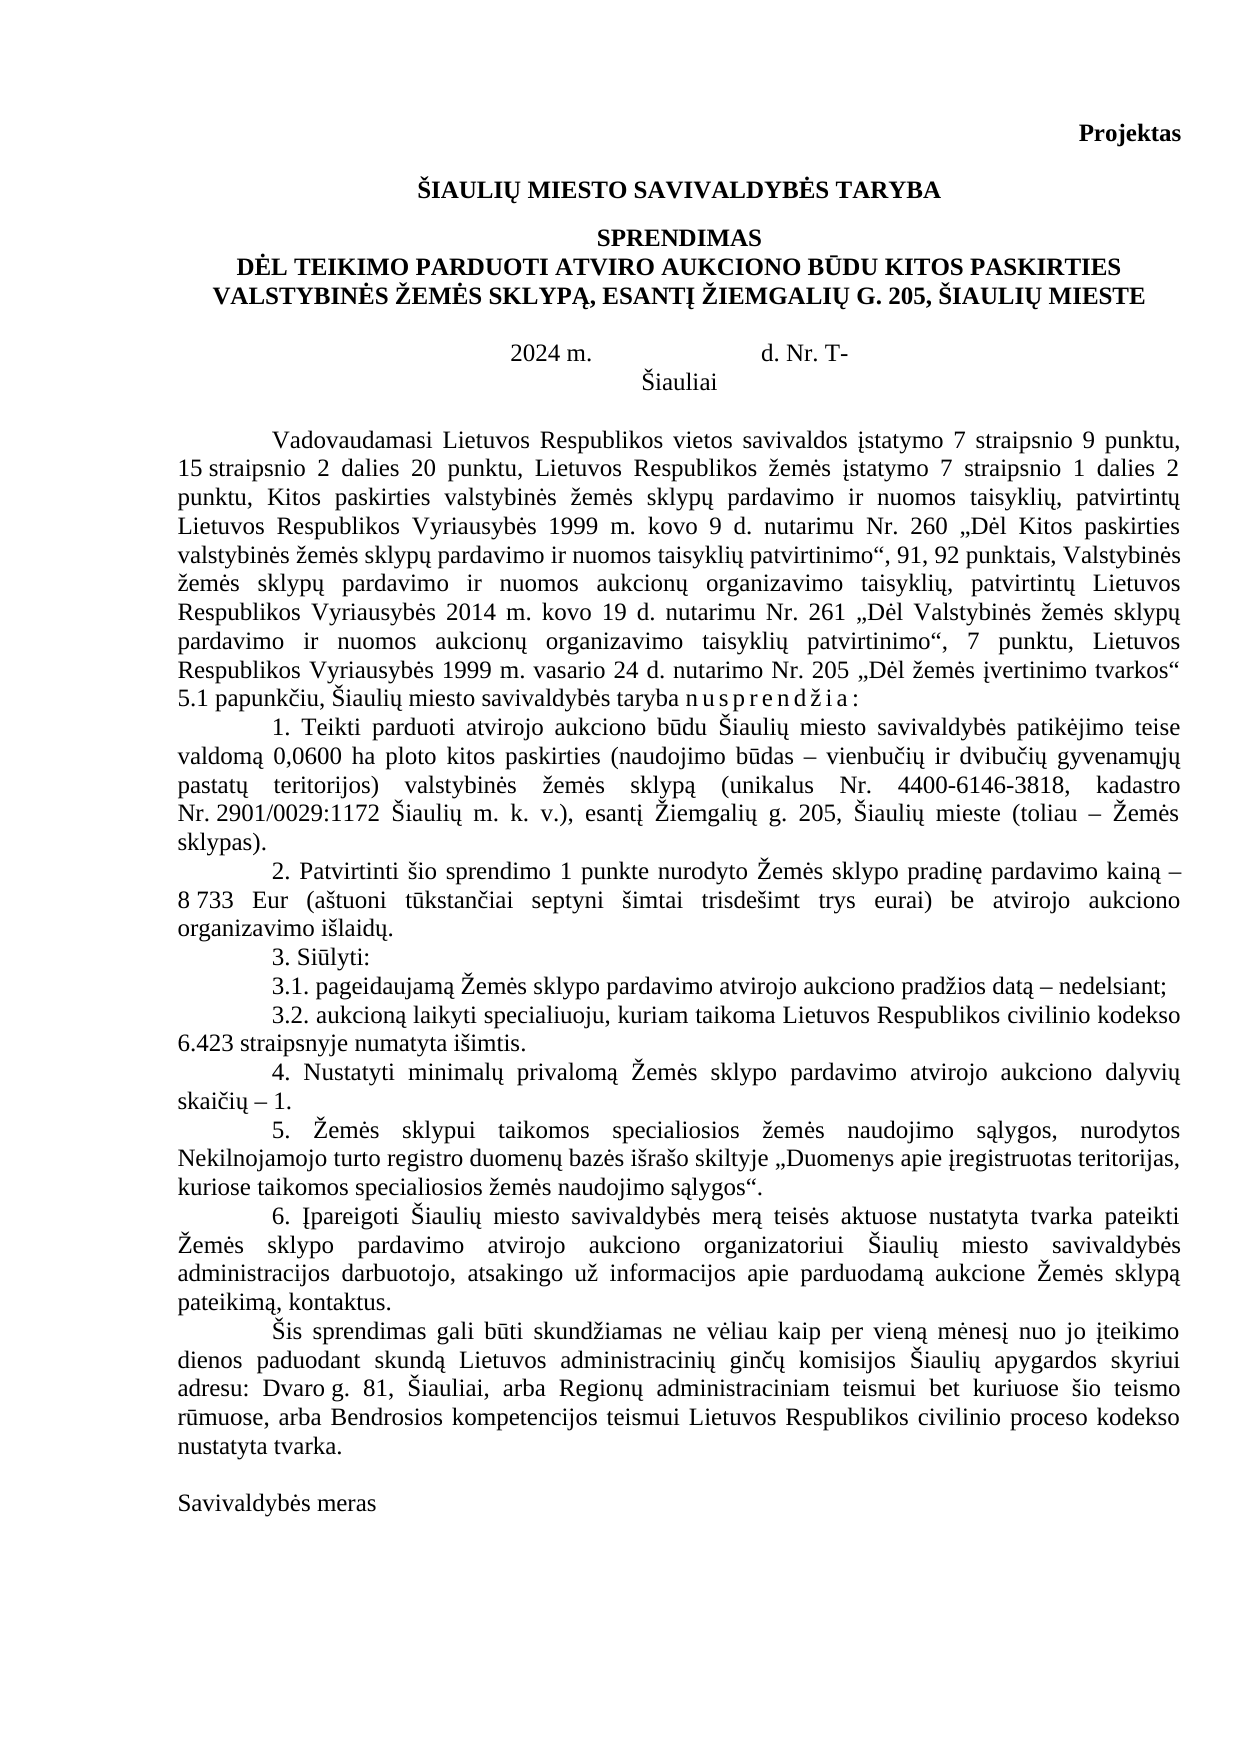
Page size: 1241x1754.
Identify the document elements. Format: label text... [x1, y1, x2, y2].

text 1. Teikti parduoti atvirojo aukciono būdu Šiaulių miesto savivaldybės patikėjimo teise valdomą 0,0600 ha ploto kitos paskirties (naudojimo būdas – vienbučių ir dvibučių gyvenamųjų pastatų teritorijos) valstybinės žemės sklypą (unikalus Nr. 4400-6146-3818, kadastro Nr. 2901/0029:1172 Šiaulių m. k. v.), esantį Žiemgalių g. 205, Šiaulių mieste (toliau – Žemės sklypas). [177, 712, 1181, 856]
text Savivaldybės meras [177, 1488, 1181, 1517]
text Vadovaudamasi Lietuvos Respublikos vietos savivaldos įstatymo 7 straipsnio 9 punktu, 15 straipsnio 2 dalies 20 punktu, Lietuvos Respublikos žemės įstatymo 7 straipsnio 1 dalies 2 punktu, Kitos paskirties valstybinės žemės sklypų pardavimo ir nuomos taisyklių, patvirtintų Lietuvos Respublikos Vyriausybės 1999 m. kovo 9 d. nutarimu Nr. 260 „Dėl Kitos paskirties valstybinės žemės sklypų pardavimo ir nuomos taisyklių patvirtinimo“, 91, 92 punktais, Valstybinės žemės sklypų pardavimo ir nuomos aukcionų organizavimo taisyklių, patvirtintų Lietuvos Respublikos Vyriausybės 2014 m. kovo 19 d. nutarimu Nr. 261 „Dėl Valstybinės žemės sklypų pardavimo ir nuomos aukcionų organizavimo taisyklių patvirtinimo“, 7 punktu, Lietuvos Respublikos Vyriausybės 1999 m. vasario 24 d. nutarimo Nr. 205 „Dėl žemės įvertinimo tvarkos“ 5.1 papunkčiu, Šiaulių miesto savivaldybės taryba nusprendžia: [177, 425, 1181, 712]
text DĖL TEIKIMO PARDUOTI ATVIRO AUKCIONO BŪDU KITOS PASKIRTIES VALSTYBINĖS ŽEMĖS SKLYPĄ, ESANTĮ ŽIEMGALIŲ G. 205, ŠIAULIŲ MIESTE [177, 252, 1181, 310]
text 3.1. pageidaujamą Žemės sklypo pardavimo atvirojo aukciono pradžios datą – nedelsiant; [177, 971, 1181, 1000]
text Šiauliai [177, 367, 1181, 396]
text 5. Žemės sklypui taikomos specialiosios žemės naudojimo sąlygos, nurodytos Nekilnojamojo turto registro duomenų bazės išrašo skiltyje „Duomenys apie įregistruotas teritorijas, kuriose taikomos specialiosios žemės naudojimo sąlygos“. [177, 1115, 1181, 1201]
text SPRENDIMAS [177, 223, 1181, 252]
text Šis sprendimas gali būti skundžiamas ne vėliau kaip per vieną mėnesį nuo jo įteikimo dienos paduodant skundą Lietuvos administracinių ginčų komisijos Šiaulių apygardos skyriui adresu: Dvaro g. 81, Šiauliai, arba Regionų administraciniam teismui bet kuriuose šio teismo rūmuose, arba Bendrosios kompetencijos teismui Lietuvos Respublikos civilinio proceso kodekso nustatyta tvarka. [177, 1316, 1181, 1460]
text 4. Nustatyti minimalų privalomą Žemės sklypo pardavimo atvirojo aukciono dalyvių skaičių – 1. [177, 1057, 1181, 1115]
text 3. Siūlyti: [177, 942, 1181, 971]
text 6. Įpareigoti Šiaulių miesto savivaldybės merą teisės aktuose nustatyta tvarka pateikti Žemės sklypo pardavimo atvirojo aukciono organizatoriui Šiaulių miesto savivaldybės administracijos darbuotojo, atsakingo už informacijos apie parduodamą aukcione Žemės sklypą pateikimą, kontaktus. [177, 1201, 1181, 1316]
text Projektas [177, 118, 1181, 147]
text 2024 m. d. Nr. T- [177, 338, 1181, 367]
text 3.2. aukcioną laikyti specialiuoju, kuriam taikoma Lietuvos Respublikos civilinio kodekso 6.423 straipsnyje numatyta išimtis. [177, 1000, 1181, 1057]
text ŠIAULIŲ MIESTO SAVIVALDYBĖS TARYBA [177, 176, 1181, 204]
text 2. Patvirtinti šio sprendimo 1 punkte nurodyto Žemės sklypo pradinę pardavimo kainą –8 733 Eur (aštuoni tūkstančiai septyni šimtai trisdešimt trys eurai) be atvirojo aukciono organizavimo išlaidų. [177, 856, 1181, 942]
